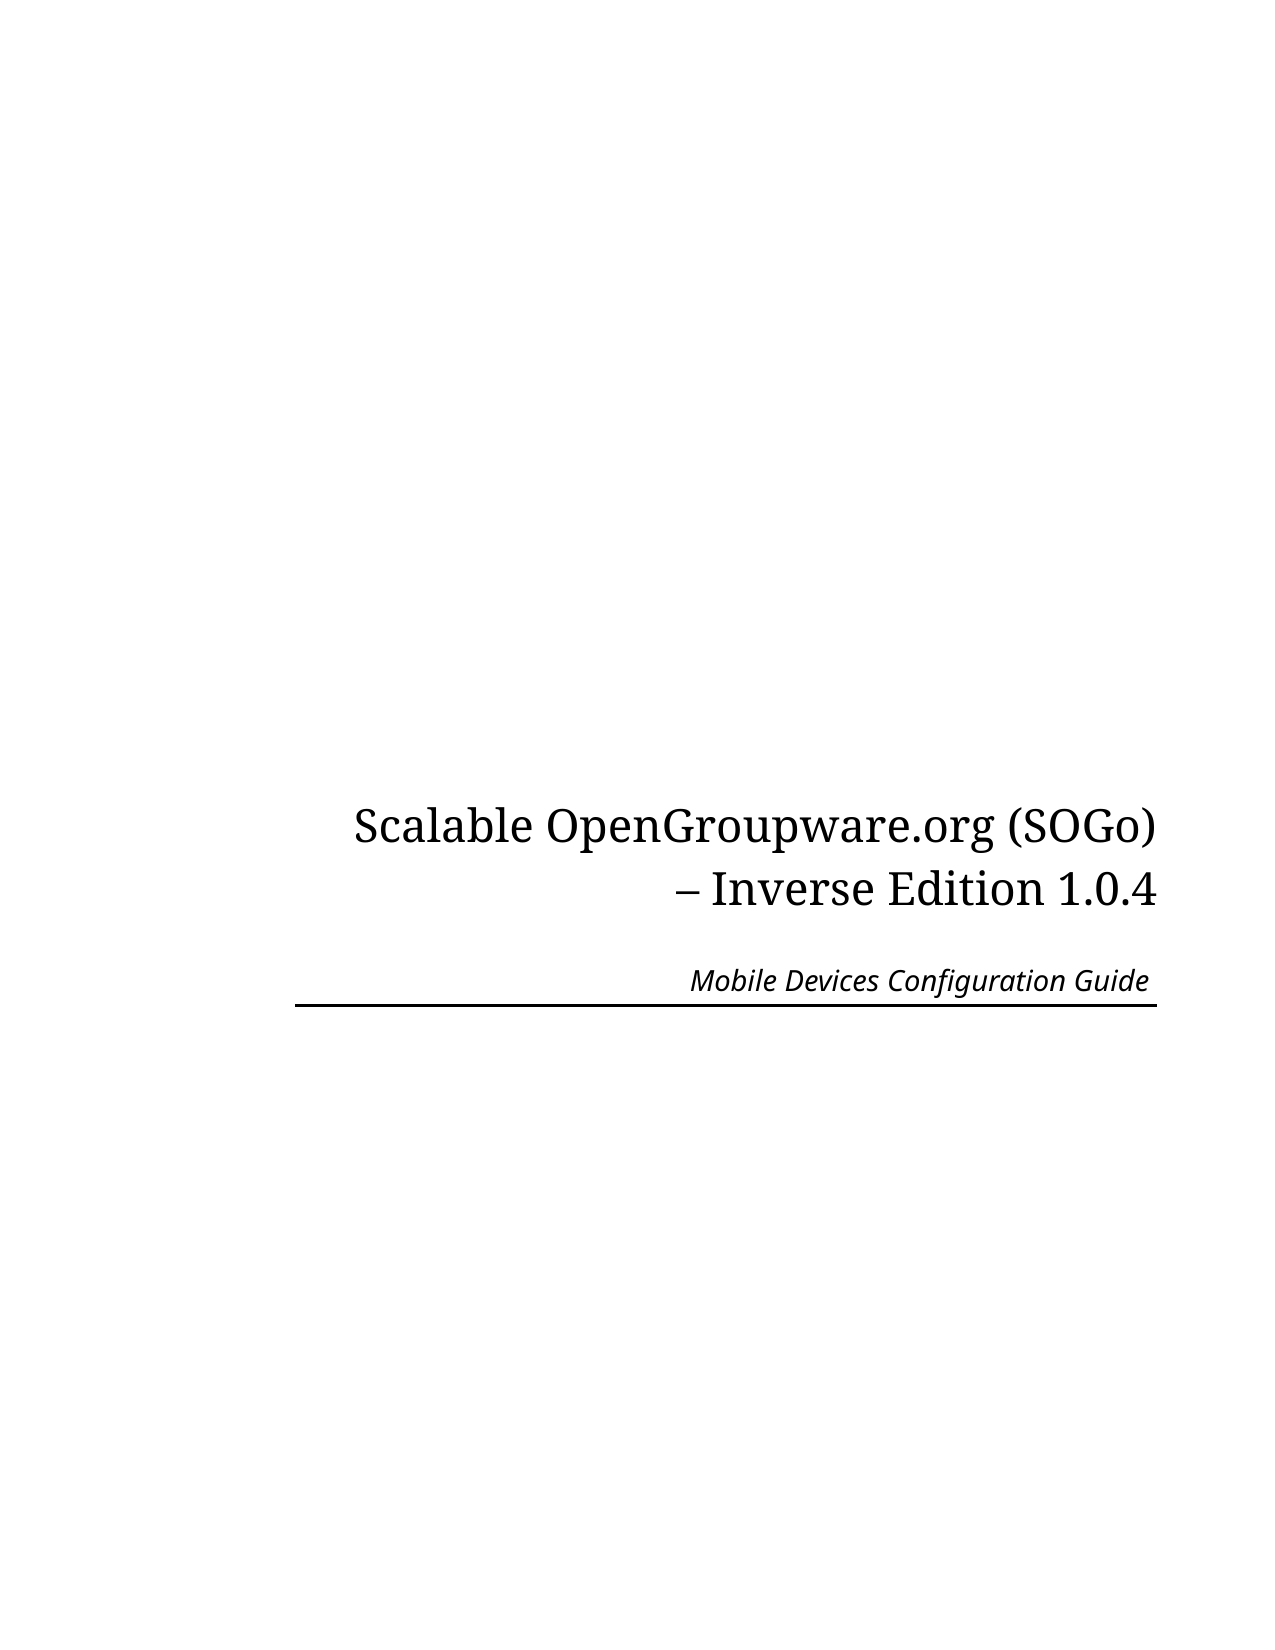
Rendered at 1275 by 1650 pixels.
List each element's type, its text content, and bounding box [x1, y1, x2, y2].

subtitle Mobile Devices Configuration Guide [295, 956, 1157, 1004]
title Scalable OpenGroupware.org (SOGo) – Inverse Edition 1.0.4 [295, 794, 1157, 918]
